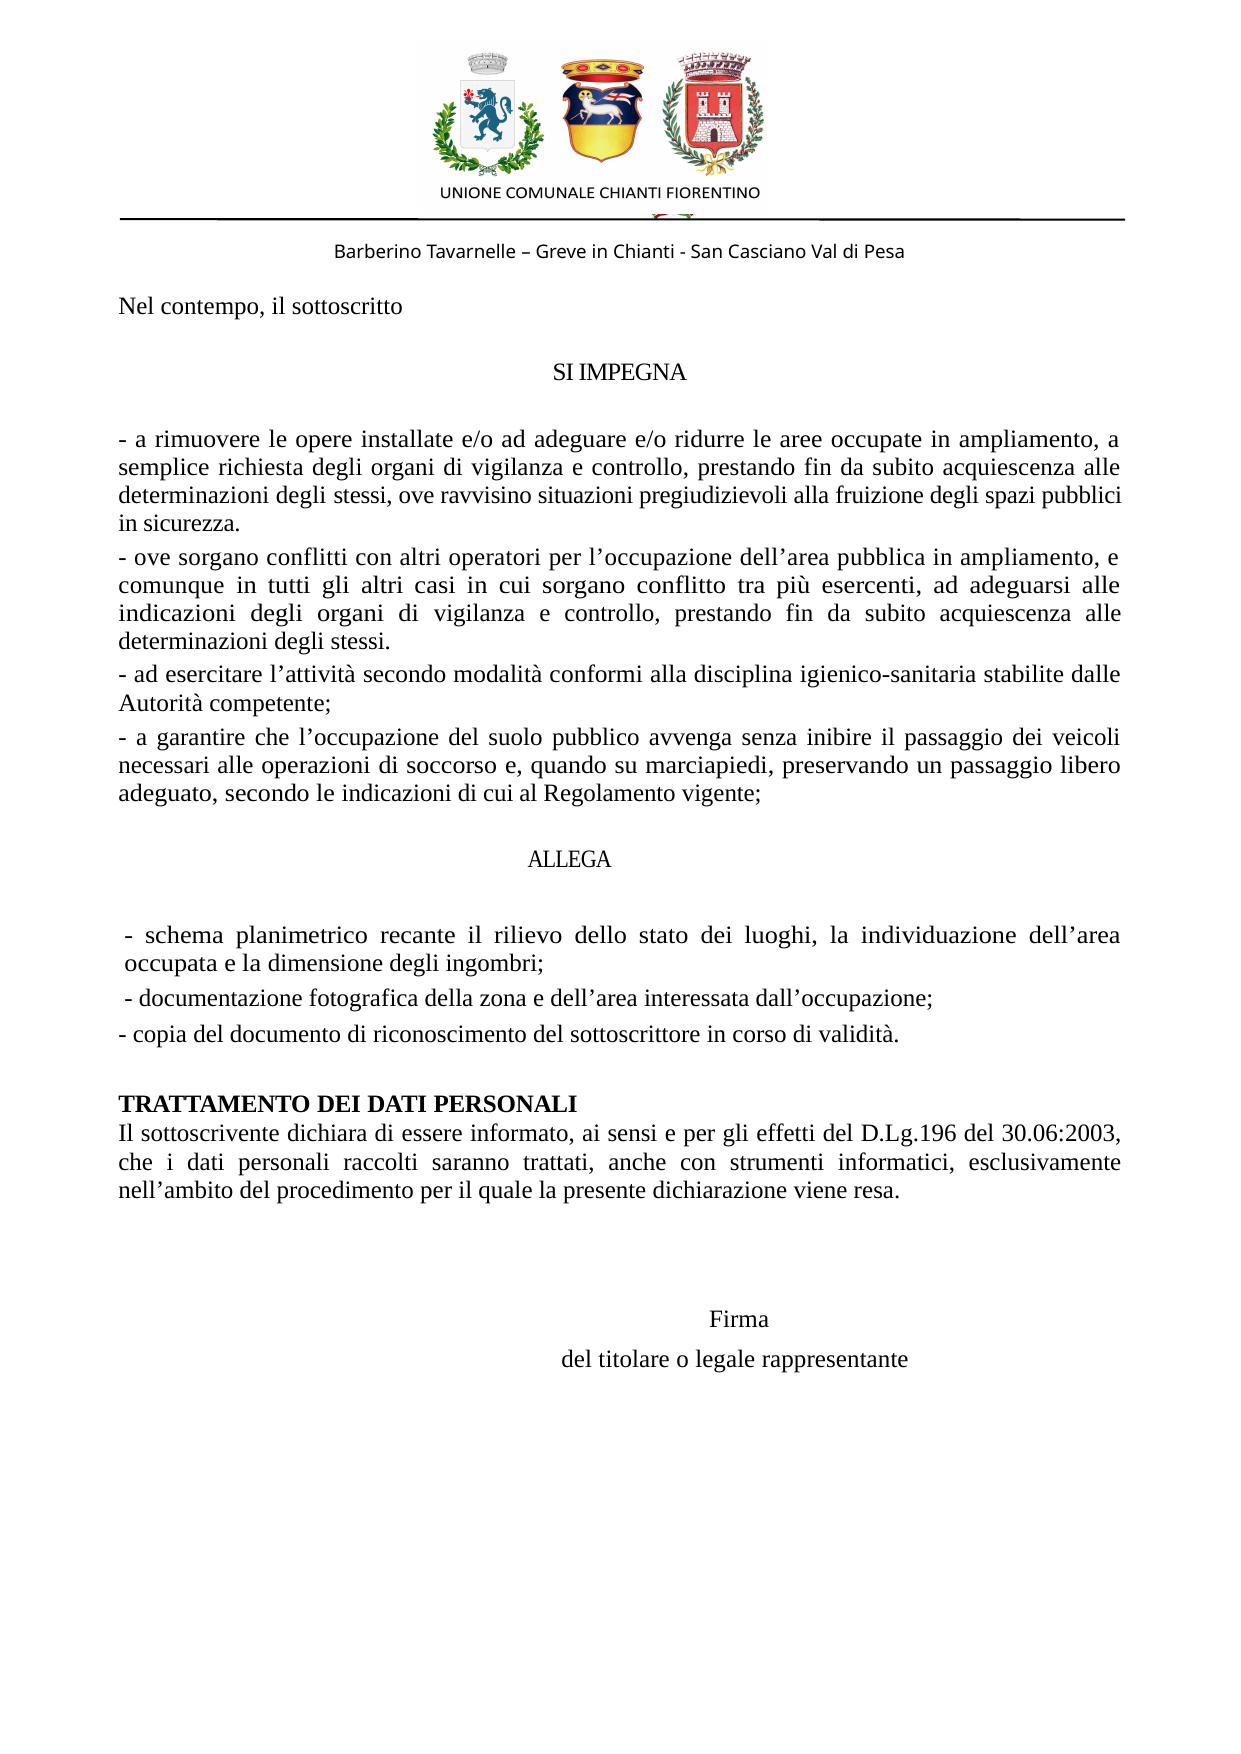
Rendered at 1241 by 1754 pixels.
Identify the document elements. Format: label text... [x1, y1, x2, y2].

text - a garantire che l’occupazione del suolo pubblico avvenga senza inibire il passaggio dei veicoli necessari alle operazioni di soccorso e, quando su marciapiedi, preservando un passaggio libero adeguato, secondo le indicazioni di cui al Regolamento vigente; [118, 723, 1122, 807]
text - documentazione fotografica della zona e dell’area interessata dall’occupazione; [124, 985, 1022, 1012]
text ALLEGA [118, 845, 1022, 873]
text Firma [118, 1306, 1122, 1332]
text Il sottoscrivente dichiara di essere informato, ai sensi e per gli effetti del D.Lg.196 del 30.06:2003, che i dati personali raccolti saranno trattati, anche con strumenti informatici, esclusivamente nell’ambito del procedimento per il quale la presente dichiarazione viene resa. [118, 1118, 1122, 1204]
text - ad esercitare l’attività secondo modalità conformi alla disciplina igienico-sanitaria stabilite dalle Autorità competente; [118, 659, 1122, 718]
text - ove sorgano conflitti con altri operatori per l’occupazione dell’area pubblica in ampliamento, e comunque in tutti gli altri casi in cui sorgano conflitto tra più esercenti, ad adeguarsi alle indicazioni degli organi di vigilanza e controllo, prestando fin da subito acquiescenza alle determinazioni degli stessi. [118, 542, 1122, 655]
picture [417, 35, 774, 218]
text del titolare o legale rappresentante [118, 1346, 1122, 1373]
text Nel contempo, il sottoscritto [118, 293, 1122, 320]
text - a rimuovere le opere installate e/o ad adeguare e/o ridurre le aree occupate in ampliamento, a semplice richiesta degli organi di vigilanza e controllo, prestando fin da subito acquiescenza alle determinazioni degli stessi, ove ravvisino situazioni pregiudizievoli alla fruizione degli spazi pubblici in sicurezza. [118, 425, 1122, 537]
text - copia del documento di riconoscimento del sottoscrittore in corso di validità. [118, 1021, 1122, 1047]
text TRATTAMENTO DEI DATI PERSONALI [118, 1092, 1122, 1118]
text - schema planimetrico recante il rilievo dello stato dei luoghi, la individuazione dell’area occupata e la dimensione degli ingombri; [124, 922, 1122, 976]
text SI IMPEGNA [118, 360, 1122, 386]
